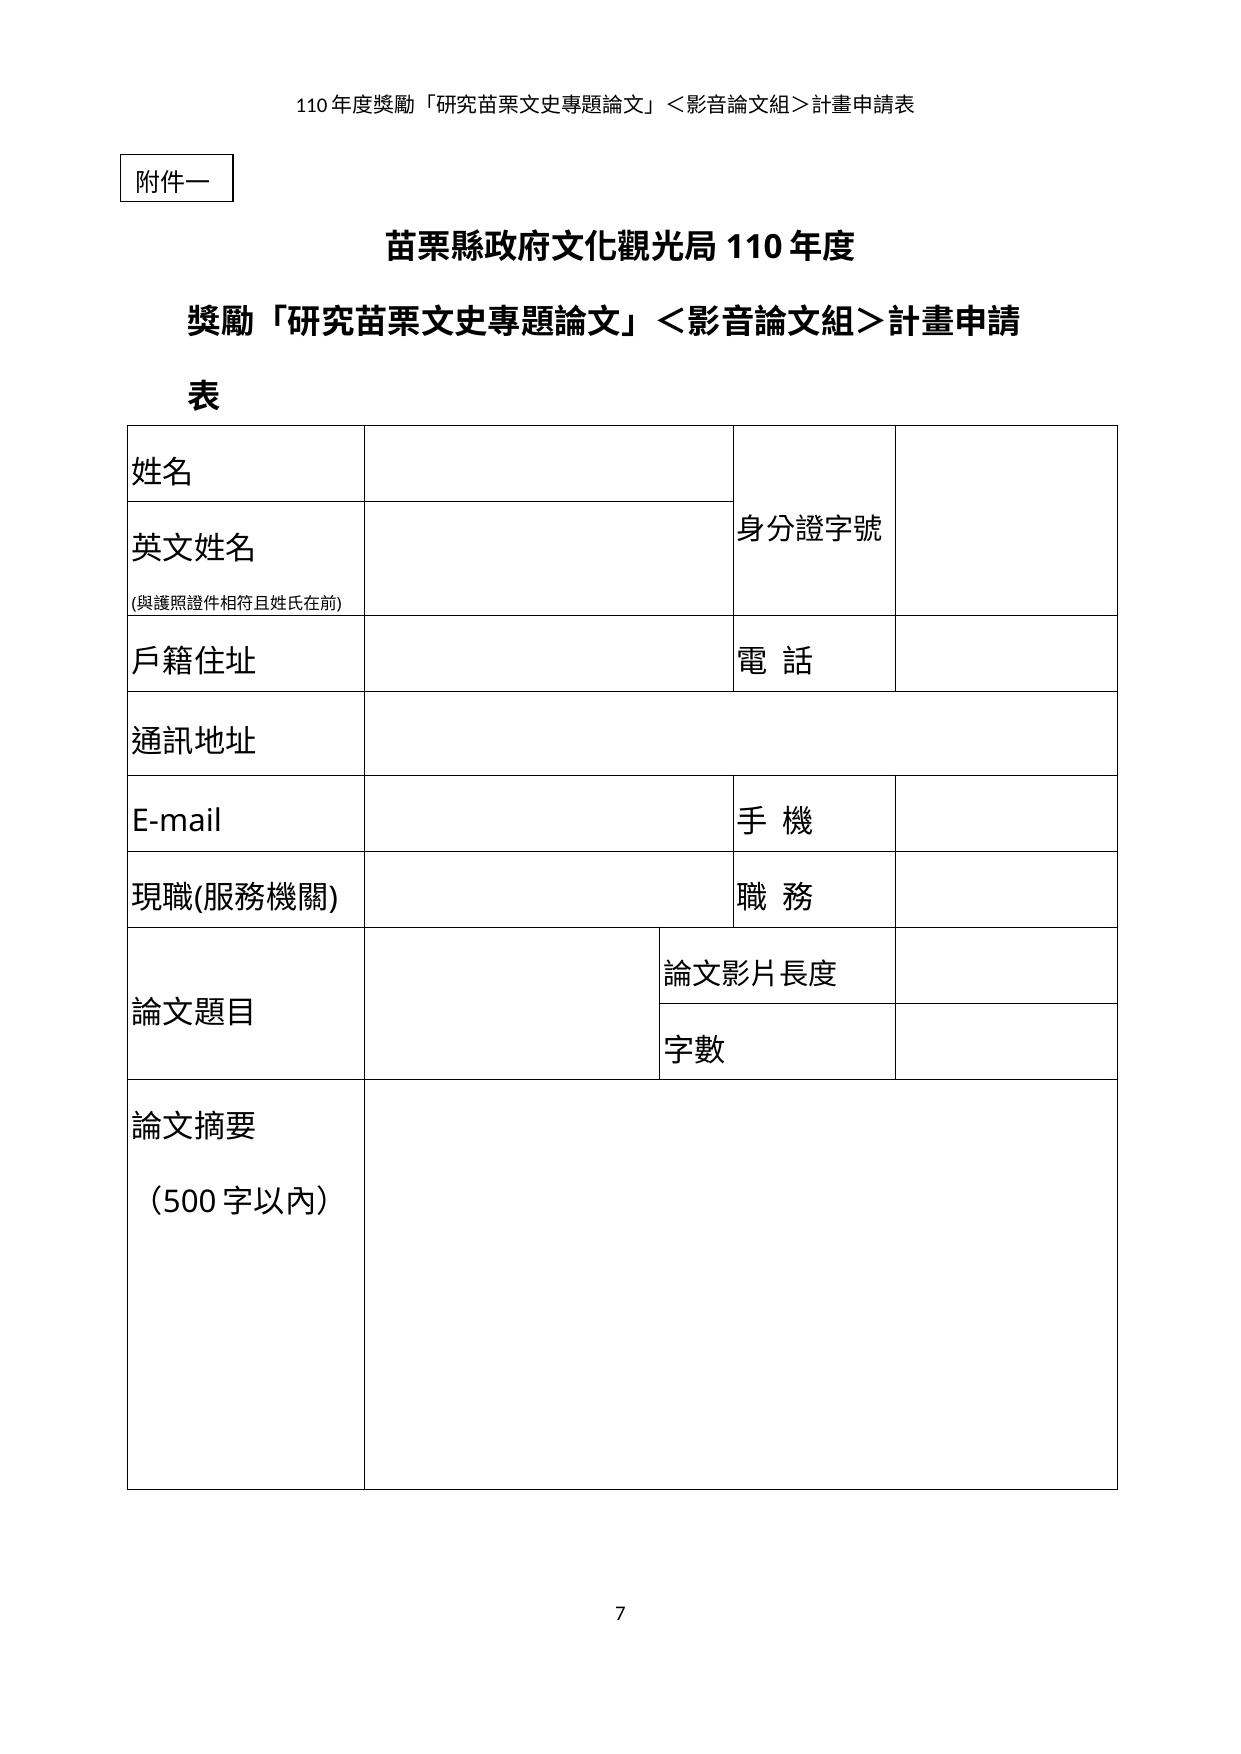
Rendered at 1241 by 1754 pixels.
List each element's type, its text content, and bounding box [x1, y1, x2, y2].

table_cell 手 機 [734, 776, 895, 851]
table_cell 電 話 [734, 616, 895, 691]
table_cell 英文姓名 (與護照證件相符且姓氏在前) [128, 502, 364, 614]
table_cell 現職(服務機關) [128, 852, 364, 927]
table_cell E-mail [128, 776, 364, 851]
table_cell 論文影片長度 [660, 928, 895, 1003]
table_cell [365, 692, 1117, 774]
table_cell 職 務 [734, 852, 895, 927]
table_cell 字數 [660, 1004, 895, 1079]
table_cell 通訊地址 [128, 692, 364, 774]
table_cell 論文題目 [128, 928, 364, 1079]
table_cell 論文摘要 （500字以內） [128, 1080, 364, 1489]
table_header [365, 426, 733, 501]
text 獎勵「研究苗栗文史專題論文」＜影音論文組＞計畫申請表 [187, 275, 1053, 425]
table_header 姓名 [128, 426, 364, 501]
text 苗栗縣政府文化觀光局 110年度 [187, 200, 1053, 275]
table_cell [365, 616, 733, 691]
table_cell [896, 1004, 1117, 1079]
table_cell [365, 928, 659, 1079]
table_cell [896, 852, 1117, 927]
table_cell [896, 776, 1117, 851]
table_cell [365, 852, 733, 927]
table_cell [896, 928, 1117, 1003]
table_cell [365, 776, 733, 851]
table_cell [896, 616, 1117, 691]
table_cell [365, 1080, 1117, 1489]
table_cell 戶籍住址 [128, 616, 364, 691]
table_header [896, 426, 1117, 614]
text 附件一 [136, 162, 218, 194]
table_cell [365, 502, 733, 614]
table_header 身分證字號 [734, 426, 895, 614]
